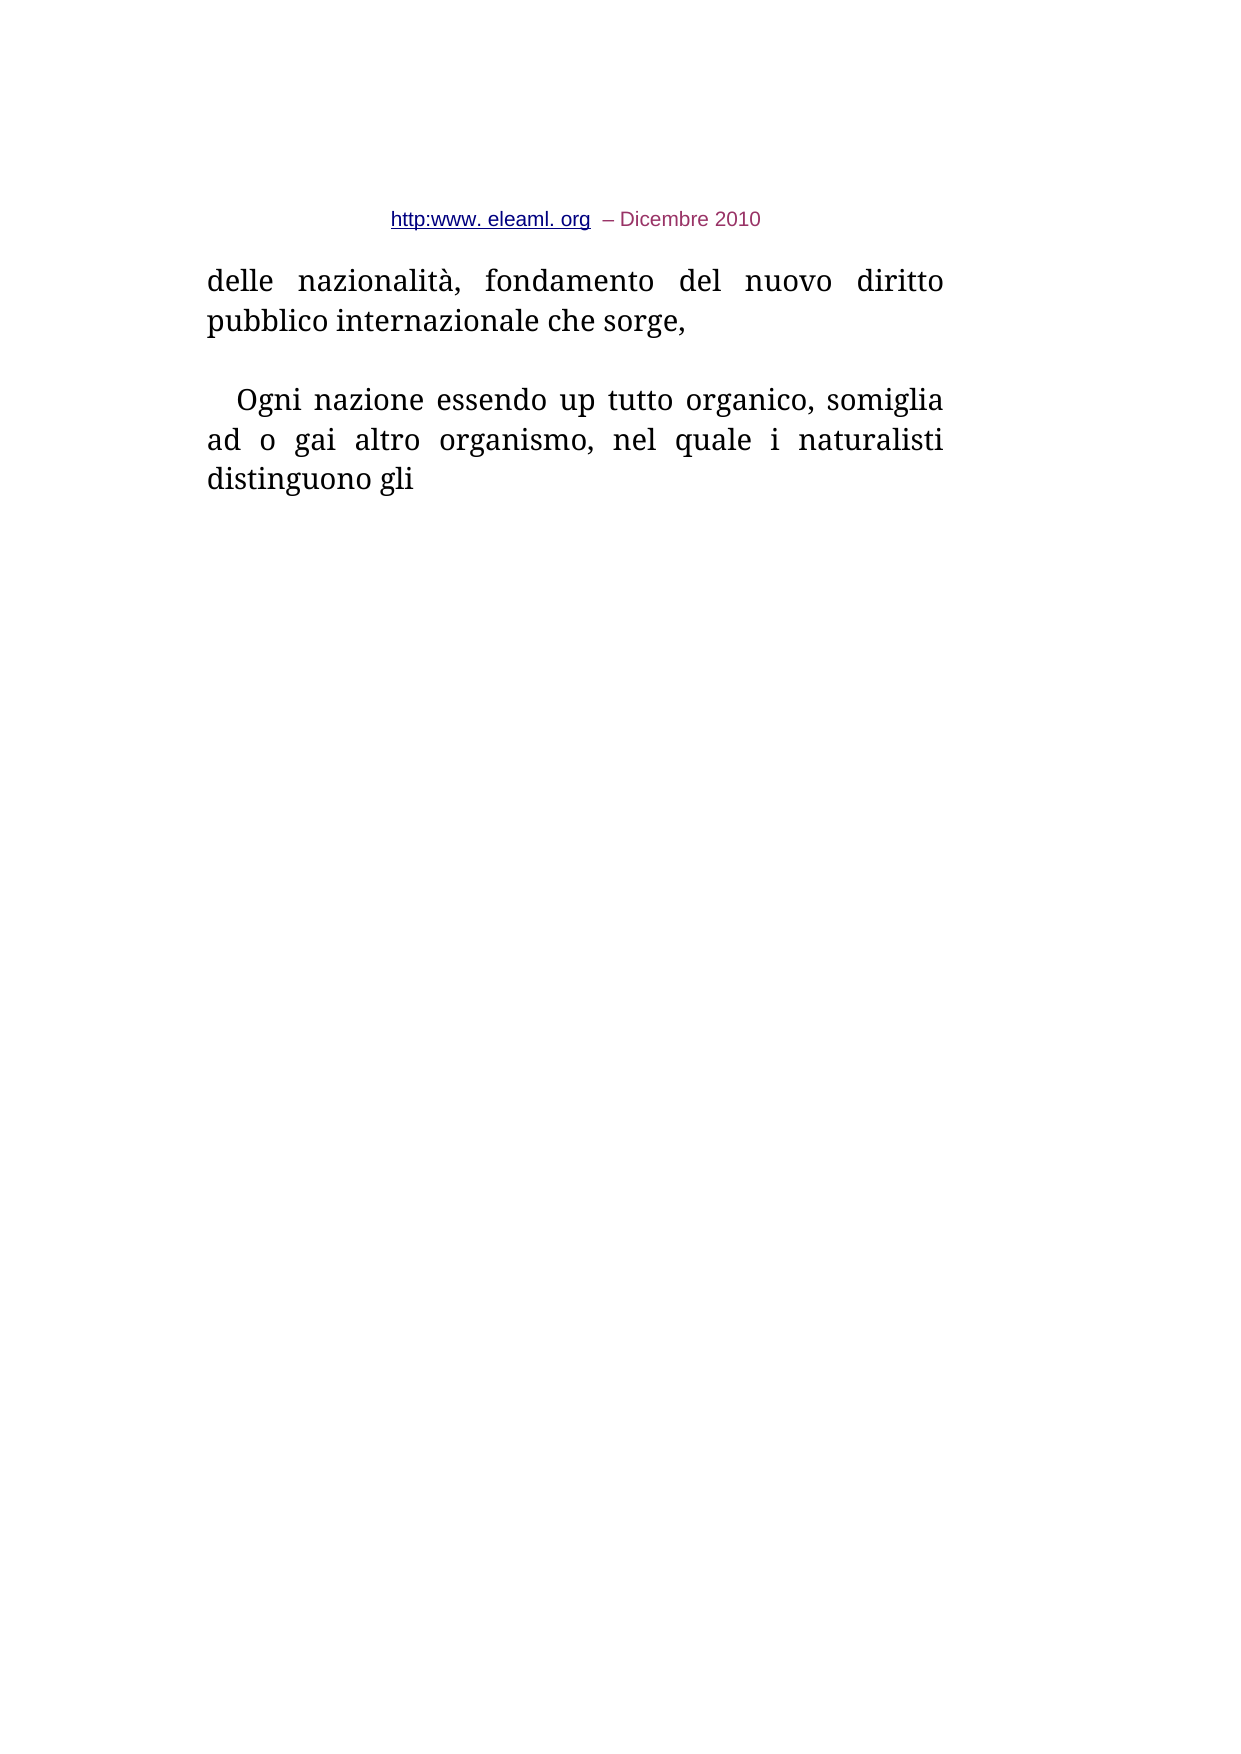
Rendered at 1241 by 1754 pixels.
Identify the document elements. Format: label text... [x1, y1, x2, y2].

text Ogni nazione essendo up tutto organico, somiglia ad o gai altro organismo, nel quale i naturalisti distinguono gli [207, 379, 945, 498]
text delle nazionalità, fondamento del nuovo diritto pubblico internazionale che sorge, [207, 260, 945, 339]
